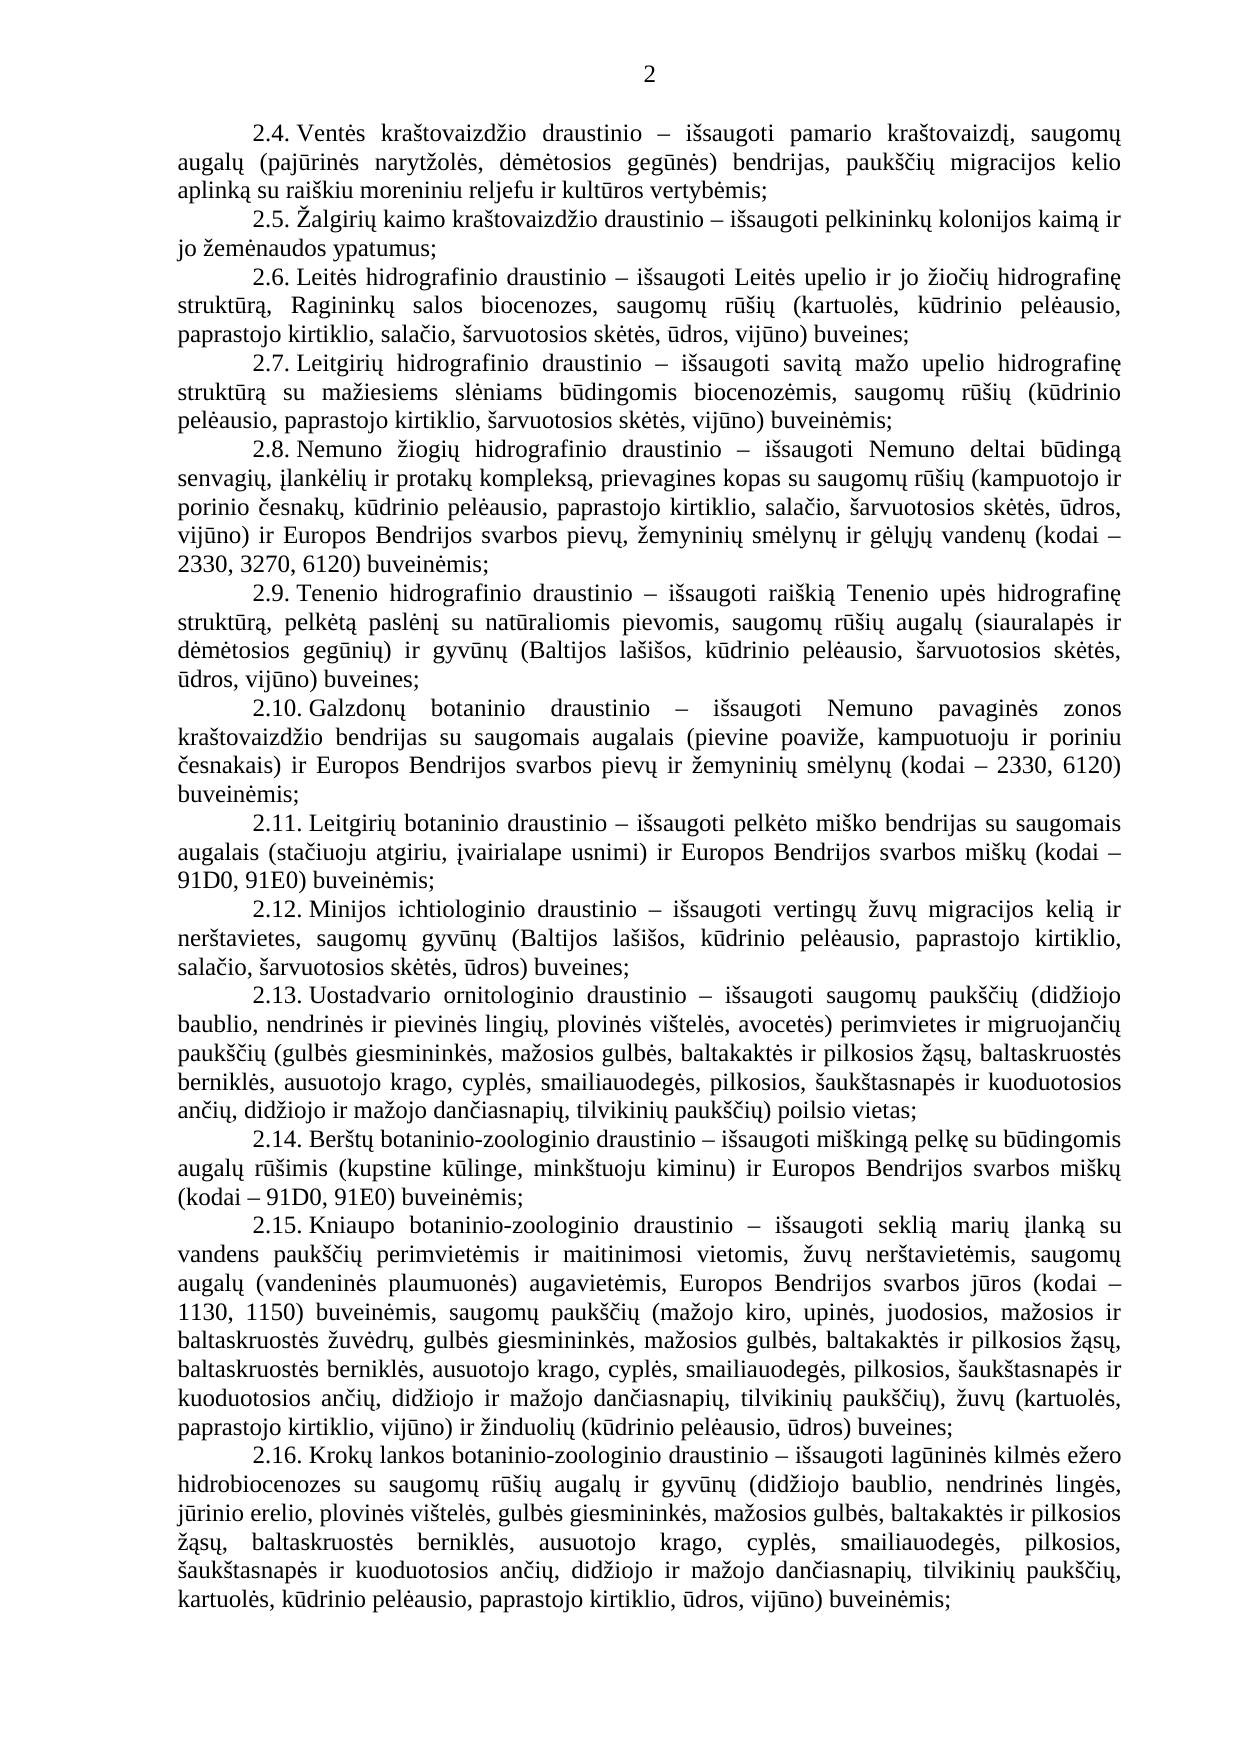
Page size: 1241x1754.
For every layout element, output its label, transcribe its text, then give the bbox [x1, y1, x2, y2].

text 2.11. Leitgirių botaninio draustinio – išsaugoti pelkėto miško bendrijas su saugomais augalais (stačiuoju atgiriu, įvairialape usnimi) ir Europos Bendrijos svarbos miškų (kodai – 91D0, 91E0) buveinėmis; [177, 808, 1122, 894]
text 2.8. Nemuno žiogių hidrografinio draustinio – išsaugoti Nemuno deltai būdingą senvagių, įlankėlių ir protakų kompleksą, prievagines kopas su saugomų rūšių (kampuotojo ir porinio česnakų, kūdrinio pelėausio, paprastojo kirtiklio, salačio, šarvuotosios skėtės, ūdros, vijūno) ir Europos Bendrijos svarbos pievų, žemyninių smėlynų ir gėlųjų vandenų (kodai – 2330, 3270, 6120) buveinėmis; [177, 434, 1122, 578]
text 2.16. Krokų lankos botaninio-zoologinio draustinio – išsaugoti lagūninės kilmės ežero hidrobiocenozes su saugomų rūšių augalų ir gyvūnų (didžiojo baublio, nendrinės lingės, jūrinio erelio, plovinės vištelės, gulbės giesmininkės, mažosios gulbės, baltakaktės ir pilkosios žąsų, baltaskruostės berniklės, ausuotojo krago, cyplės, smailiauodegės, pilkosios, šaukštasnapės ir kuoduotosios ančių, didžiojo ir mažojo dančiasnapių, tilvikinių paukščių, kartuolės, kūdrinio pelėausio, paprastojo kirtiklio, ūdros, vijūno) buveinėmis; [177, 1441, 1122, 1613]
text 2.4. Ventės kraštovaizdžio draustinio – išsaugoti pamario kraštovaizdį, saugomų augalų (pajūrinės narytžolės, dėmėtosios gegūnės) bendrijas, paukščių migracijos kelio aplinką su raiškiu moreniniu reljefu ir kultūros vertybėmis; [177, 118, 1122, 204]
text 2.6. Leitės hidrografinio draustinio – išsaugoti Leitės upelio ir jo žiočių hidrografinę struktūrą, Ragininkų salos biocenozes, saugomų rūšių (kartuolės, kūdrinio pelėausio, paprastojo kirtiklio, salačio, šarvuotosios skėtės, ūdros, vijūno) buveines; [177, 262, 1122, 348]
text 2.5. Žalgirių kaimo kraštovaizdžio draustinio – išsaugoti pelkininkų kolonijos kaimą ir jo žemėnaudos ypatumus; [177, 204, 1122, 262]
text 2.14. Berštų botaninio-zoologinio draustinio – išsaugoti miškingą pelkę su būdingomis augalų rūšimis (kupstine kūlinge, minkštuoju kiminu) ir Europos Bendrijos svarbos miškų (kodai – 91D0, 91E0) buveinėmis; [177, 1124, 1122, 1211]
text 2.12. Minijos ichtiologinio draustinio – išsaugoti vertingų žuvų migracijos kelią ir nerštavietes, saugomų gyvūnų (Baltijos lašišos, kūdrinio pelėausio, paprastojo kirtiklio, salačio, šarvuotosios skėtės, ūdros) buveines; [177, 894, 1122, 981]
text 2.9. Tenenio hidrografinio draustinio – išsaugoti raiškią Tenenio upės hidrografinę struktūrą, pelkėtą paslėnį su natūraliomis pievomis, saugomų rūšių augalų (siauralapės ir dėmėtosios gegūnių) ir gyvūnų (Baltijos lašišos, kūdrinio pelėausio, šarvuotosios skėtės, ūdros, vijūno) buveines; [177, 578, 1122, 693]
text 2.13. Uostadvario ornitologinio draustinio – išsaugoti saugomų paukščių (didžiojo baublio, nendrinės ir pievinės lingių, plovinės vištelės, avocetės) perimvietes ir migruojančių paukščių (gulbės giesmininkės, mažosios gulbės, baltakaktės ir pilkosios žąsų, baltaskruostės berniklės, ausuotojo krago, cyplės, smailiauodegės, pilkosios, šaukštasnapės ir kuoduotosios ančių, didžiojo ir mažojo dančiasnapių, tilvikinių paukščių) poilsio vietas; [177, 981, 1122, 1124]
text 2.7. Leitgirių hidrografinio draustinio – išsaugoti savitą mažo upelio hidrografinę struktūrą su mažiesiems slėniams būdingomis biocenozėmis, saugomų rūšių (kūdrinio pelėausio, paprastojo kirtiklio, šarvuotosios skėtės, vijūno) buveinėmis; [177, 348, 1122, 434]
text 2.10. Galzdonų botaninio draustinio – išsaugoti Nemuno pavaginės zonos kraštovaizdžio bendrijas su saugomais augalais (pievine poaviže, kampuotuoju ir poriniu česnakais) ir Europos Bendrijos svarbos pievų ir žemyninių smėlynų (kodai – 2330, 6120) buveinėmis; [177, 693, 1122, 808]
text 2.15. Kniaupo botaninio-zoologinio draustinio – išsaugoti seklią marių įlanką su vandens paukščių perimvietėmis ir maitinimosi vietomis, žuvų nerštavietėmis, saugomų augalų (vandeninės plaumuonės) augavietėmis, Europos Bendrijos svarbos jūros (kodai – 1130, 1150) buveinėmis, saugomų paukščių (mažojo kiro, upinės, juodosios, mažosios ir baltaskruostės žuvėdrų, gulbės giesmininkės, mažosios gulbės, baltakaktės ir pilkosios žąsų, baltaskruostės berniklės, ausuotojo krago, cyplės, smailiauodegės, pilkosios, šaukštasnapės ir kuoduotosios ančių, didžiojo ir mažojo dančiasnapių, tilvikinių paukščių), žuvų (kartuolės, paprastojo kirtiklio, vijūno) ir žinduolių (kūdrinio pelėausio, ūdros) buveines; [177, 1211, 1122, 1441]
